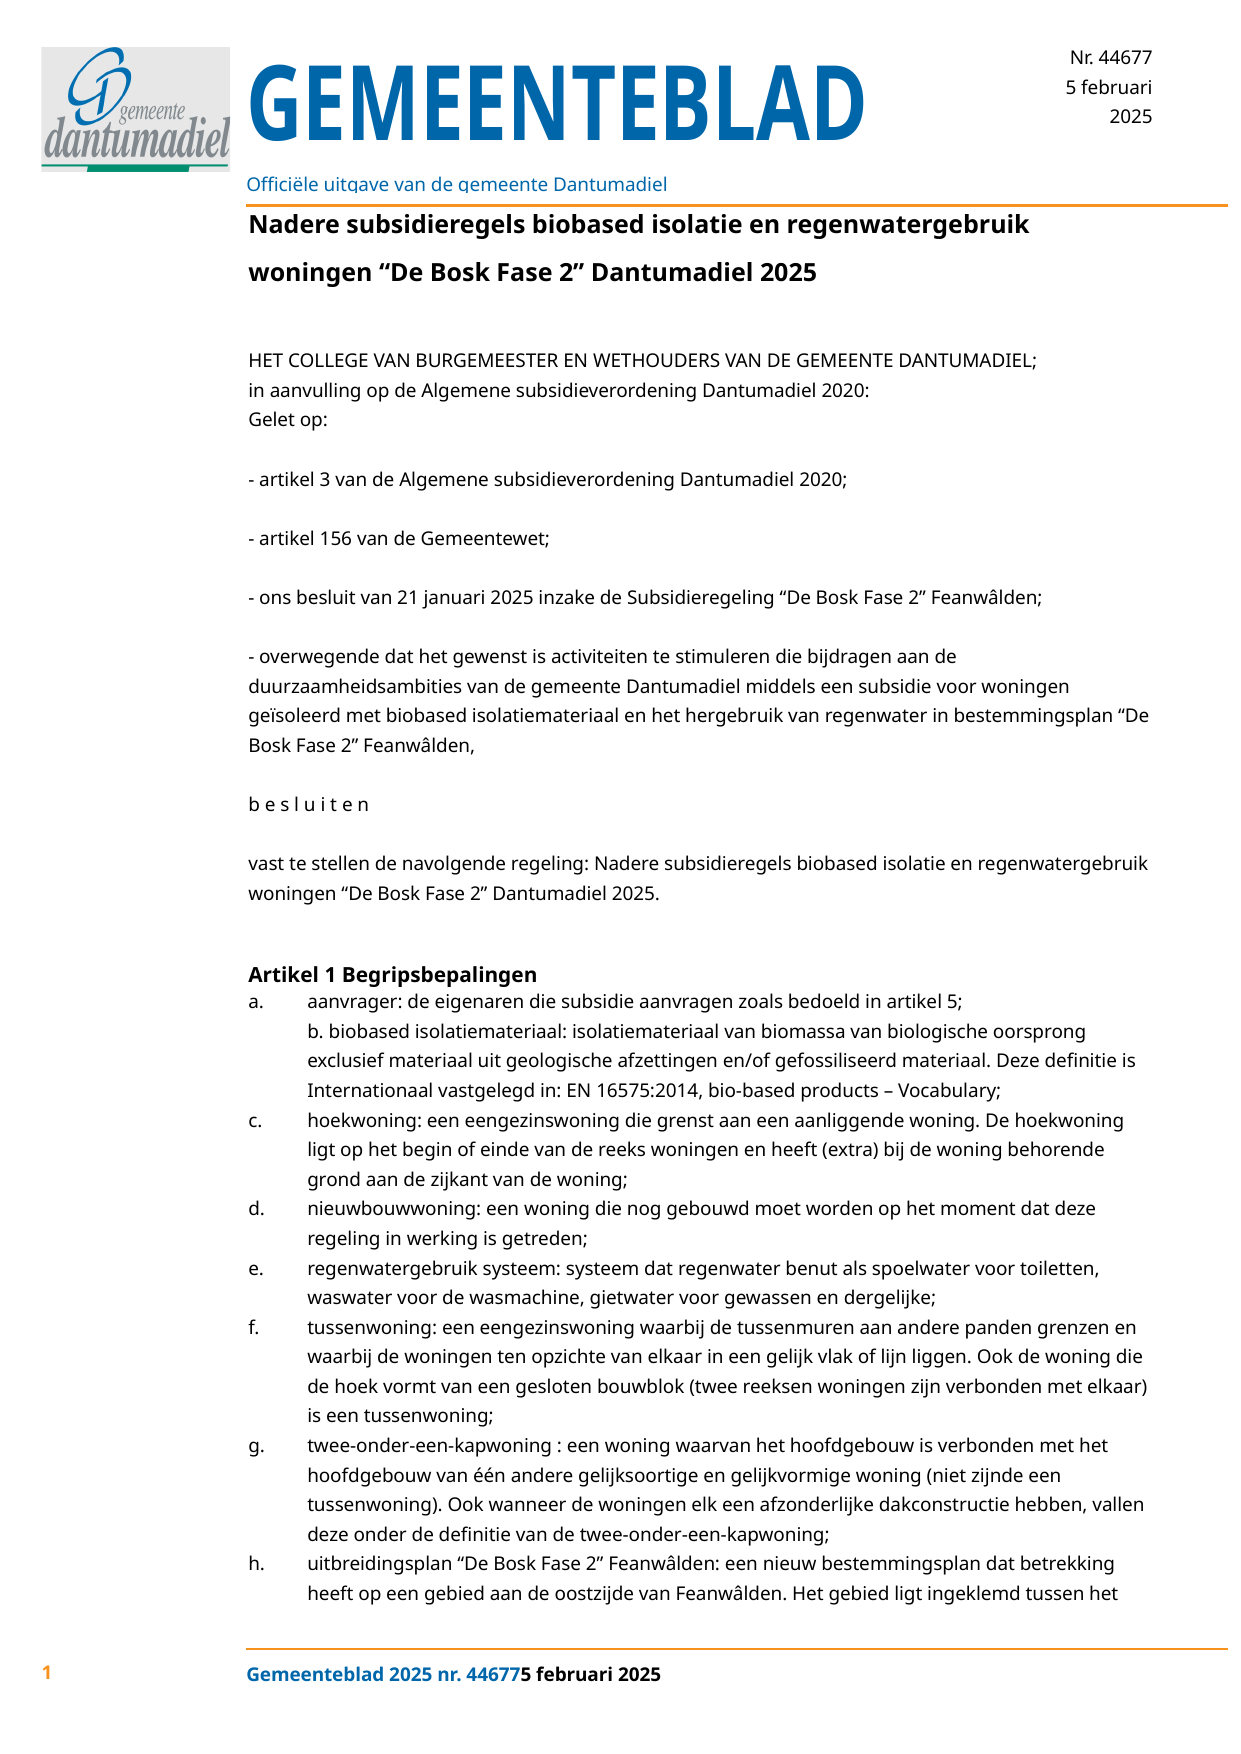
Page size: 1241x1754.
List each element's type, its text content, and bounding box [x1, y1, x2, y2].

text in aanvulling op de Algemene subsidieverordening Dantumadiel 2020: [248, 377, 1152, 403]
text Gelet op: [248, 407, 1152, 432]
list nieuwbouwwoning: een woning die nog gebouwd moet worden op het moment dat deze regeling in werking is getreden; [248, 1196, 1152, 1251]
list uitbreidingsplan “De Bosk Fase 2” Feanwâlden: een nieuw bestemmingsplan dat betrekking heeft op een gebied aan de oostzijde van Feanwâlden. Het gebied ligt ingeklemd tussen het [248, 1551, 1152, 1606]
text - artikel 156 van de Gemeentewet; [248, 525, 1152, 551]
list hoekwoning: een eengezinswoning die grenst aan een aanliggende woning. De hoekwoning ligt op het begin of einde van de reeks woningen en heeft (extra) bij de woning behorende grond aan de zijkant van de woning; [248, 1107, 1152, 1192]
text - ons besluit van 21 januari 2025 inzake de Subsidieregeling “De Bosk Fase 2” Feanwâlden; [248, 584, 1152, 610]
list tussenwoning: een eengezinswoning waarbij de tussenmuren aan andere panden grenzen en waarbij de woningen ten opzichte van elkaar in een gelijk vlak of lijn liggen. Ook de woning die de hoek vormt van een gesloten bouwblok (twee reeksen woningen zijn verbonden met elkaar) is een tussenwoning; [248, 1314, 1152, 1428]
list b. biobased isolatiemateriaal: isolatiemateriaal van biomassa van biologische oorsprong exclusief materiaal uit geologische afzettingen en/of gefossiliseerd materiaal. Deze definitie is Internationaal vastgelegd in: EN 16575:2014, bio-based products – Vocabulary; [248, 1018, 1152, 1103]
text Artikel 1 Begripsbepalingen [248, 960, 1152, 988]
text b e s l u i t e n [248, 791, 1152, 817]
text HET COLLEGE VAN BURGEMEESTER EN WETHOUDERS VAN DE GEMEENTE DANTUMADIEL; [248, 347, 1152, 373]
text - artikel 3 van de Algemene subsidieverordening Dantumadiel 2020; [248, 466, 1152, 492]
text vast te stellen de navolgende regeling: Nadere subsidieregels biobased isolatie en regenwatergebruik woningen “De Bosk Fase 2” Dantumadiel 2025. [248, 850, 1152, 906]
text Nadere subsidieregels biobased isolatie en regenwatergebruik woningen “De Bosk Fase 2” Dantumadiel 2025 [248, 207, 1152, 288]
list twee-onder-een-kapwoning : een woning waarvan het hoofdgebouw is verbonden met het hoofdgebouw van één andere gelijksoortige en gelijkvormige woning (niet zijnde een tussenwoning). Ook wanneer de woningen elk een afzonderlijke dakconstructie hebben, vallen deze onder de definitie van de twee-onder-een-kapwoning; [248, 1432, 1152, 1547]
list regenwatergebruik systeem: systeem dat regenwater benut als spoelwater voor toiletten, waswater voor de wasmachine, gietwater voor gewassen en dergelijke; [248, 1255, 1152, 1310]
list aanvrager: de eigenaren die subsidie aanvragen zoals bedoeld in artikel 5; [248, 988, 1152, 1014]
picture [41, 47, 231, 172]
text - overwegende dat het gewenst is activiteiten te stimuleren die bijdragen aan de duurzaamheidsambities van de gemeente Dantumadiel middels een subsidie voor woningen geïsoleerd met biobased isolatiemateriaal en het hergebruik van regenwater in bestemmingsplan “De Bosk Fase 2” Feanwâlden, [248, 643, 1152, 758]
